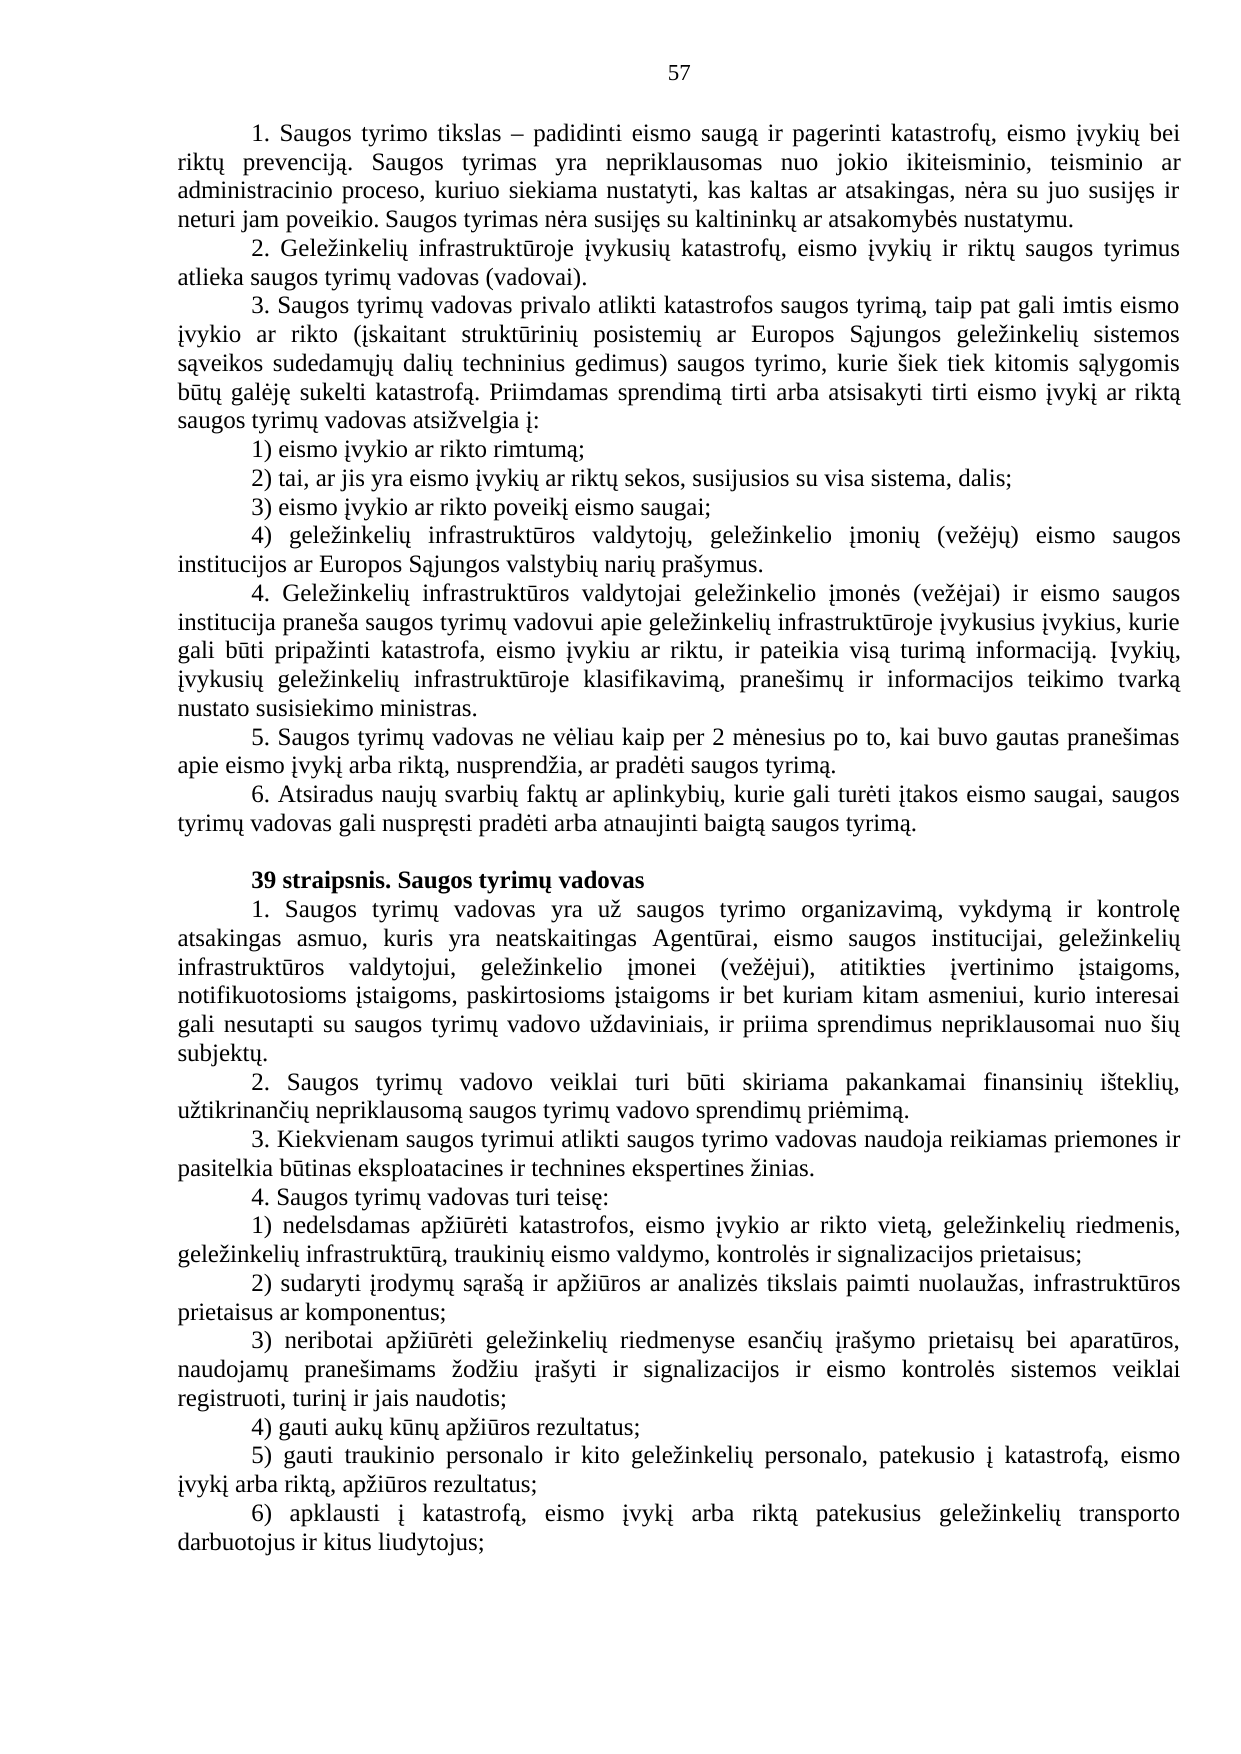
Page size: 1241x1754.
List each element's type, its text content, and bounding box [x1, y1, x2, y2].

text 4) geležinkelių infrastruktūros valdytojų, geležinkelio įmonių (vežėjų) eismo saugos institucijos ar Europos Sąjungos valstybių narių prašymus. [177, 521, 1181, 578]
text 6. Atsiradus naujų svarbių faktų ar aplinkybių, kurie gali turėti įtakos eismo saugai, saugos tyrimų vadovas gali nuspręsti pradėti arba atnaujinti baigtą saugos tyrimą. [177, 779, 1181, 837]
text 5) gauti traukinio personalo ir kito geležinkelių personalo, patekusio į katastrofą, eismo įvykį arba riktą, apžiūros rezultatus; [177, 1441, 1181, 1498]
text 3) eismo įvykio ar rikto poveikį eismo saugai; [177, 492, 1181, 521]
text 2) tai, ar jis yra eismo įvykių ar riktų sekos, susijusios su visa sistema, dalis; [177, 463, 1181, 492]
text 1) nedelsdamas apžiūrėti katastrofos, eismo įvykio ar rikto vietą, geležinkelių riedmenis, geležinkelių infrastruktūrą, traukinių eismo valdymo, kontrolės ir signalizacijos prietaisus; [177, 1211, 1181, 1268]
text 1. Saugos tyrimo tikslas – padidinti eismo saugą ir pagerinti katastrofų, eismo įvykių bei riktų prevenciją. Saugos tyrimas yra nepriklausomas nuo jokio ikiteisminio, teisminio ar administracinio proceso, kuriuo siekiama nustatyti, kas kaltas ar atsakingas, nėra su juo susijęs ir neturi jam poveikio. Saugos tyrimas nėra susijęs su kaltininkų ar atsakomybės nustatymu. [177, 118, 1181, 233]
text 5. Saugos tyrimų vadovas ne vėliau kaip per 2 mėnesius po to, kai buvo gautas pranešimas apie eismo įvykį arba riktą, nusprendžia, ar pradėti saugos tyrimą. [177, 722, 1181, 779]
text 3) neribotai apžiūrėti geležinkelių riedmenyse esančių įrašymo prietaisų bei aparatūros, naudojamų pranešimams žodžiu įrašyti ir signalizacijos ir eismo kontrolės sistemos veiklai registruoti, turinį ir jais naudotis; [177, 1326, 1181, 1412]
text 6) apklausti į katastrofą, eismo įvykį arba riktą patekusius geležinkelių transporto darbuotojus ir kitus liudytojus; [177, 1498, 1181, 1556]
text 1) eismo įvykio ar rikto rimtumą; [177, 434, 1181, 463]
text 1. Saugos tyrimų vadovas yra už saugos tyrimo organizavimą, vykdymą ir kontrolę atsakingas asmuo, kuris yra neatskaitingas Agentūrai, eismo saugos institucijai, geležinkelių infrastruktūros valdytojui, geležinkelio įmonei (vežėjui), atitikties įvertinimo įstaigoms, notifikuotosioms įstaigoms, paskirtosioms įstaigoms ir bet kuriam kitam asmeniui, kurio interesai gali nesutapti su saugos tyrimų vadovo uždaviniais, ir priima sprendimus nepriklausomai nuo šių subjektų. [177, 894, 1181, 1067]
text 39 straipsnis. Saugos tyrimų vadovas [177, 866, 1181, 894]
text 4. Geležinkelių infrastruktūros valdytojai geležinkelio įmonės (vežėjai) ir eismo saugos institucija praneša saugos tyrimų vadovui apie geležinkelių infrastruktūroje įvykusius įvykius, kurie gali būti pripažinti katastrofa, eismo įvykiu ar riktu, ir pateikia visą turimą informaciją. Įvykių, įvykusių geležinkelių infrastruktūroje klasifikavimą, pranešimų ir informacijos teikimo tvarką nustato susisiekimo ministras. [177, 578, 1181, 722]
text 4) gauti aukų kūnų apžiūros rezultatus; [177, 1412, 1181, 1441]
text 2. Geležinkelių infrastruktūroje įvykusių katastrofų, eismo įvykių ir riktų saugos tyrimus atlieka saugos tyrimų vadovas (vadovai). [177, 233, 1181, 291]
text 3. Kiekvienam saugos tyrimui atlikti saugos tyrimo vadovas naudoja reikiamas priemones ir pasitelkia būtinas eksploatacines ir technines ekspertines žinias. [177, 1124, 1181, 1182]
text 3. Saugos tyrimų vadovas privalo atlikti katastrofos saugos tyrimą, taip pat gali imtis eismo įvykio ar rikto (įskaitant struktūrinių posistemių ar Europos Sąjungos geležinkelių sistemos sąveikos sudedamųjų dalių techninius gedimus) saugos tyrimo, kurie šiek tiek kitomis sąlygomis būtų galėję sukelti katastrofą. Priimdamas sprendimą tirti arba atsisakyti tirti eismo įvykį ar riktą saugos tyrimų vadovas atsižvelgia į: [177, 291, 1181, 434]
text 2. Saugos tyrimų vadovo veiklai turi būti skiriama pakankamai finansinių išteklių, užtikrinančių nepriklausomą saugos tyrimų vadovo sprendimų priėmimą. [177, 1067, 1181, 1124]
text 4. Saugos tyrimų vadovas turi teisę: [177, 1182, 1181, 1211]
text 2) sudaryti įrodymų sąrašą ir apžiūros ar analizės tikslais paimti nuolaužas, infrastruktūros prietaisus ar komponentus; [177, 1268, 1181, 1326]
